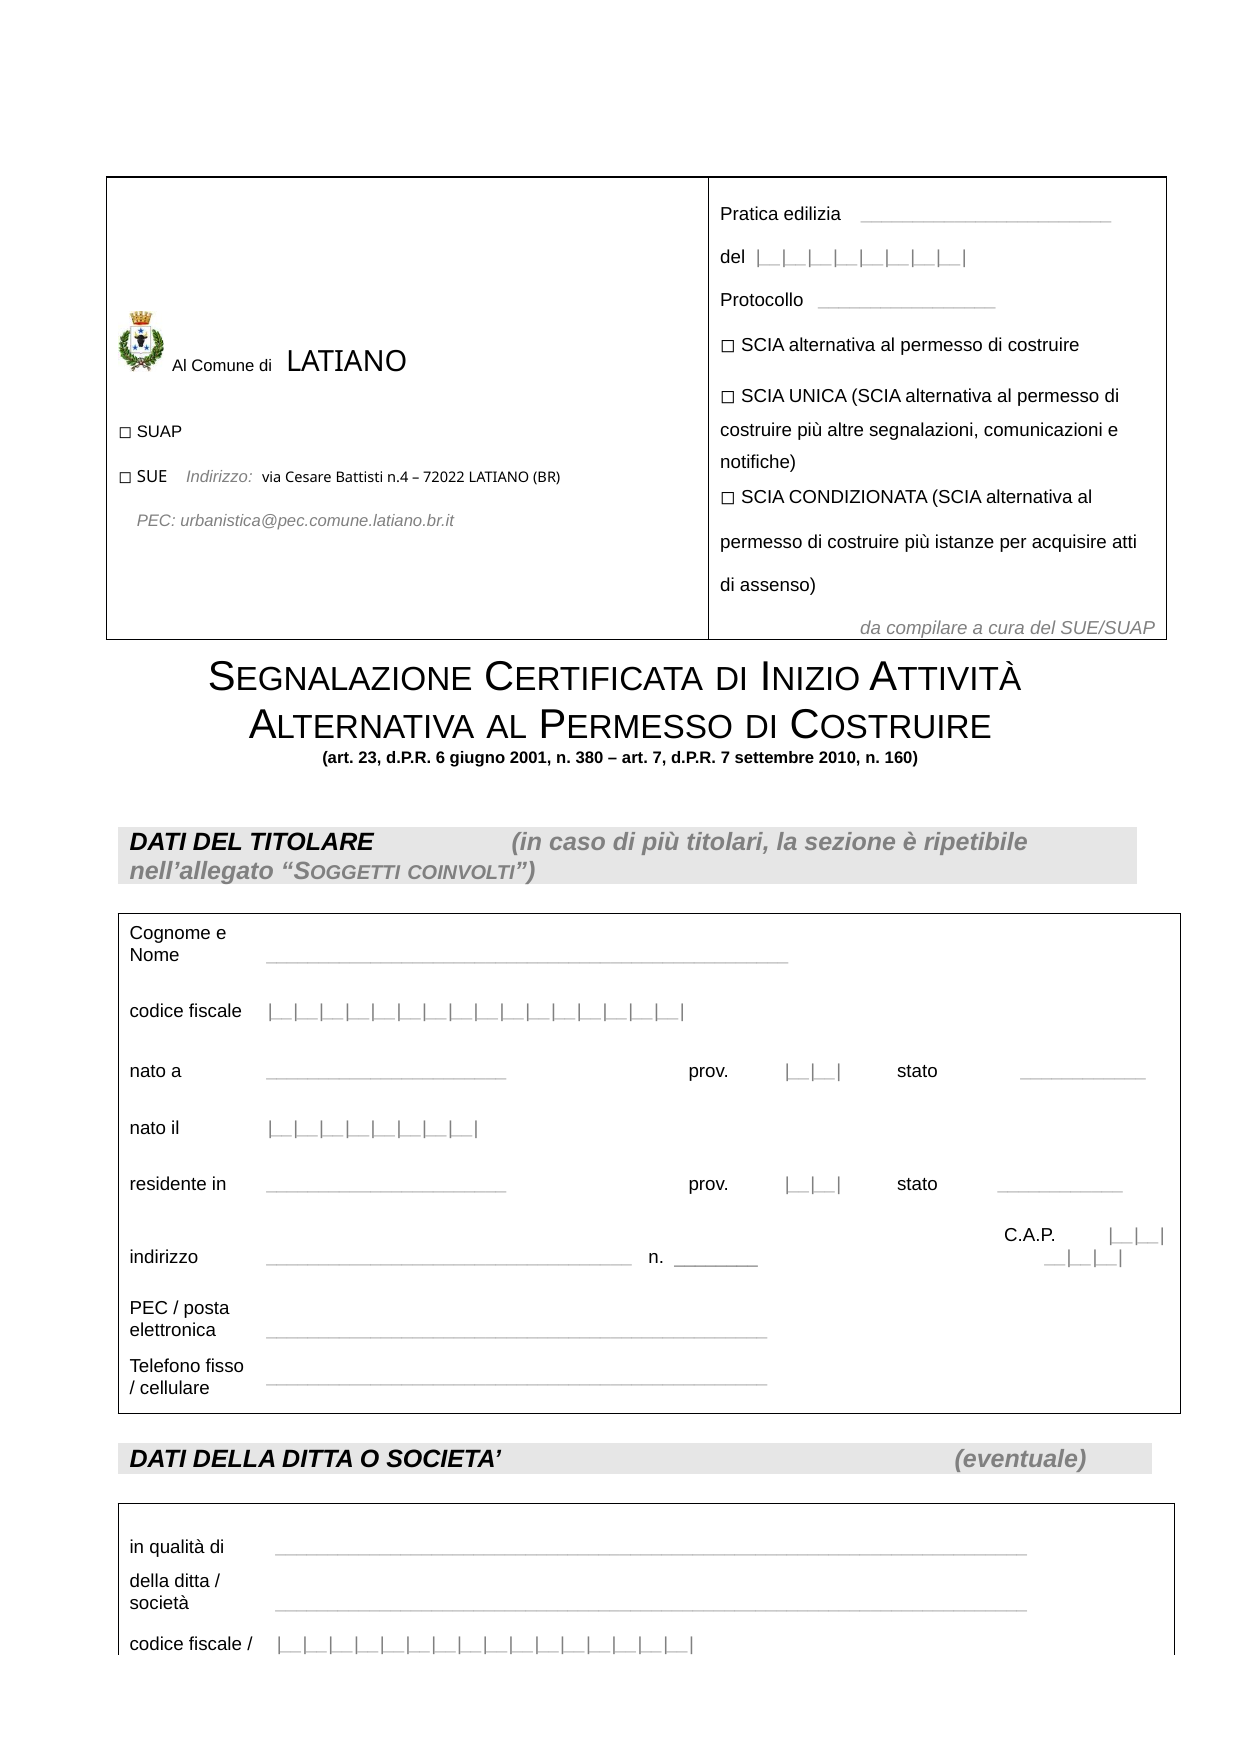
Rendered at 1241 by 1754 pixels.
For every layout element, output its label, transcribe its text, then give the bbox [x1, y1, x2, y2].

table_cell ________________________________________________ [256, 1267, 987, 1340]
table_cell [773, 1082, 886, 1138]
table_cell della ditta / società [119, 1557, 265, 1613]
table_header in qualità di [119, 1504, 265, 1557]
table_cell prov. [677, 1138, 773, 1194]
table_cell stato [886, 1021, 987, 1082]
subtitle Alternativa al Permesso di Costruire [118, 699, 1122, 747]
table_cell |__|__|__|__|__|__|__|__|__|__|__|__|__|__|__|__| [265, 1613, 1174, 1655]
table_cell residente in [119, 1138, 256, 1194]
table_cell [987, 1082, 1180, 1138]
table_cell |__|__|__|__|__|__|__|__|__|__|__|__|__|__|__|__| [256, 965, 1180, 1021]
table_cell |__|__| [773, 1021, 886, 1082]
table_cell [886, 1082, 987, 1138]
table_header [107, 805, 1189, 1655]
table_cell _______________________ [256, 1021, 677, 1082]
table_cell nato il [119, 1082, 256, 1138]
table_header Al Comune di LATIANO ◻ SUAP ◻ SUE Indirizzo: via Cesare Battisti n.4 – 72022 LATIANO (BR) PEC: urbanistica@pec.comune.latiano.br.it [107, 178, 708, 638]
table_cell C.A.P. |__|__|__|__|__| [987, 1194, 1180, 1267]
table_header DATI DELLA DITTA O SOCIETA’ (eventuale) [118, 1443, 1152, 1474]
table_cell ____________ [987, 1138, 1180, 1194]
table_cell [677, 1082, 773, 1138]
table_cell [987, 1340, 1180, 1413]
table_header Cognome e Nome [119, 914, 256, 965]
table_cell indirizzo [119, 1194, 256, 1267]
picture [118, 311, 164, 372]
subtitle Segnalazione Certificata di Inizio Attività [118, 652, 1122, 699]
table_header DATI DEL TITOLARE (in caso di più titolari, la sezione è ripetibile nell’allegato “Soggetti coinvolti”) [118, 827, 1137, 884]
table_cell codice fiscale [119, 965, 256, 1021]
table_cell nato a [119, 1021, 256, 1082]
table_cell prov. [677, 1021, 773, 1082]
table_cell ________________________________________________________________________ [265, 1557, 1174, 1613]
table_cell _______________________ [256, 1138, 677, 1194]
table_cell codice fiscale / [119, 1613, 265, 1655]
table_header __________________________________________________ [256, 914, 1180, 965]
table_cell |__|__| [773, 1138, 886, 1194]
table_cell ___________________________________ n. ________ [256, 1194, 987, 1267]
table_cell |__|__|__|__|__|__|__|__| [256, 1082, 677, 1138]
text (art. 23, d.P.R. 6 giugno 2001, n. 380 – art. 7, d.P.R. 7 settembre 2010, n. 160) [118, 747, 1122, 767]
table_cell ____________ [987, 1021, 1180, 1082]
table_cell ________________________________________________ [256, 1340, 987, 1413]
table_cell Telefono fisso / cellulare [119, 1340, 256, 1413]
table_cell stato [886, 1138, 987, 1194]
table_cell [987, 1267, 1180, 1340]
table_header ________________________________________________________________________ [265, 1504, 1174, 1557]
table_cell PEC / posta elettronica [119, 1267, 256, 1340]
table_header Pratica edilizia ________________________ del |__|__|__|__|__|__|__|__| Protocollo _________________ ◻ SCIA alternativa al permesso di costruire ◻ SCIA UNICA (SCIA alternativa al permesso di costruire più altre segnalazioni, comunicazioni e notifiche) ◻ SCIA CONDIZIONATA (SCIA alternativa al permesso di costruire più istanze per acquisire atti di assenso) da compilare a cura del SUE/SUAP [709, 178, 1166, 638]
